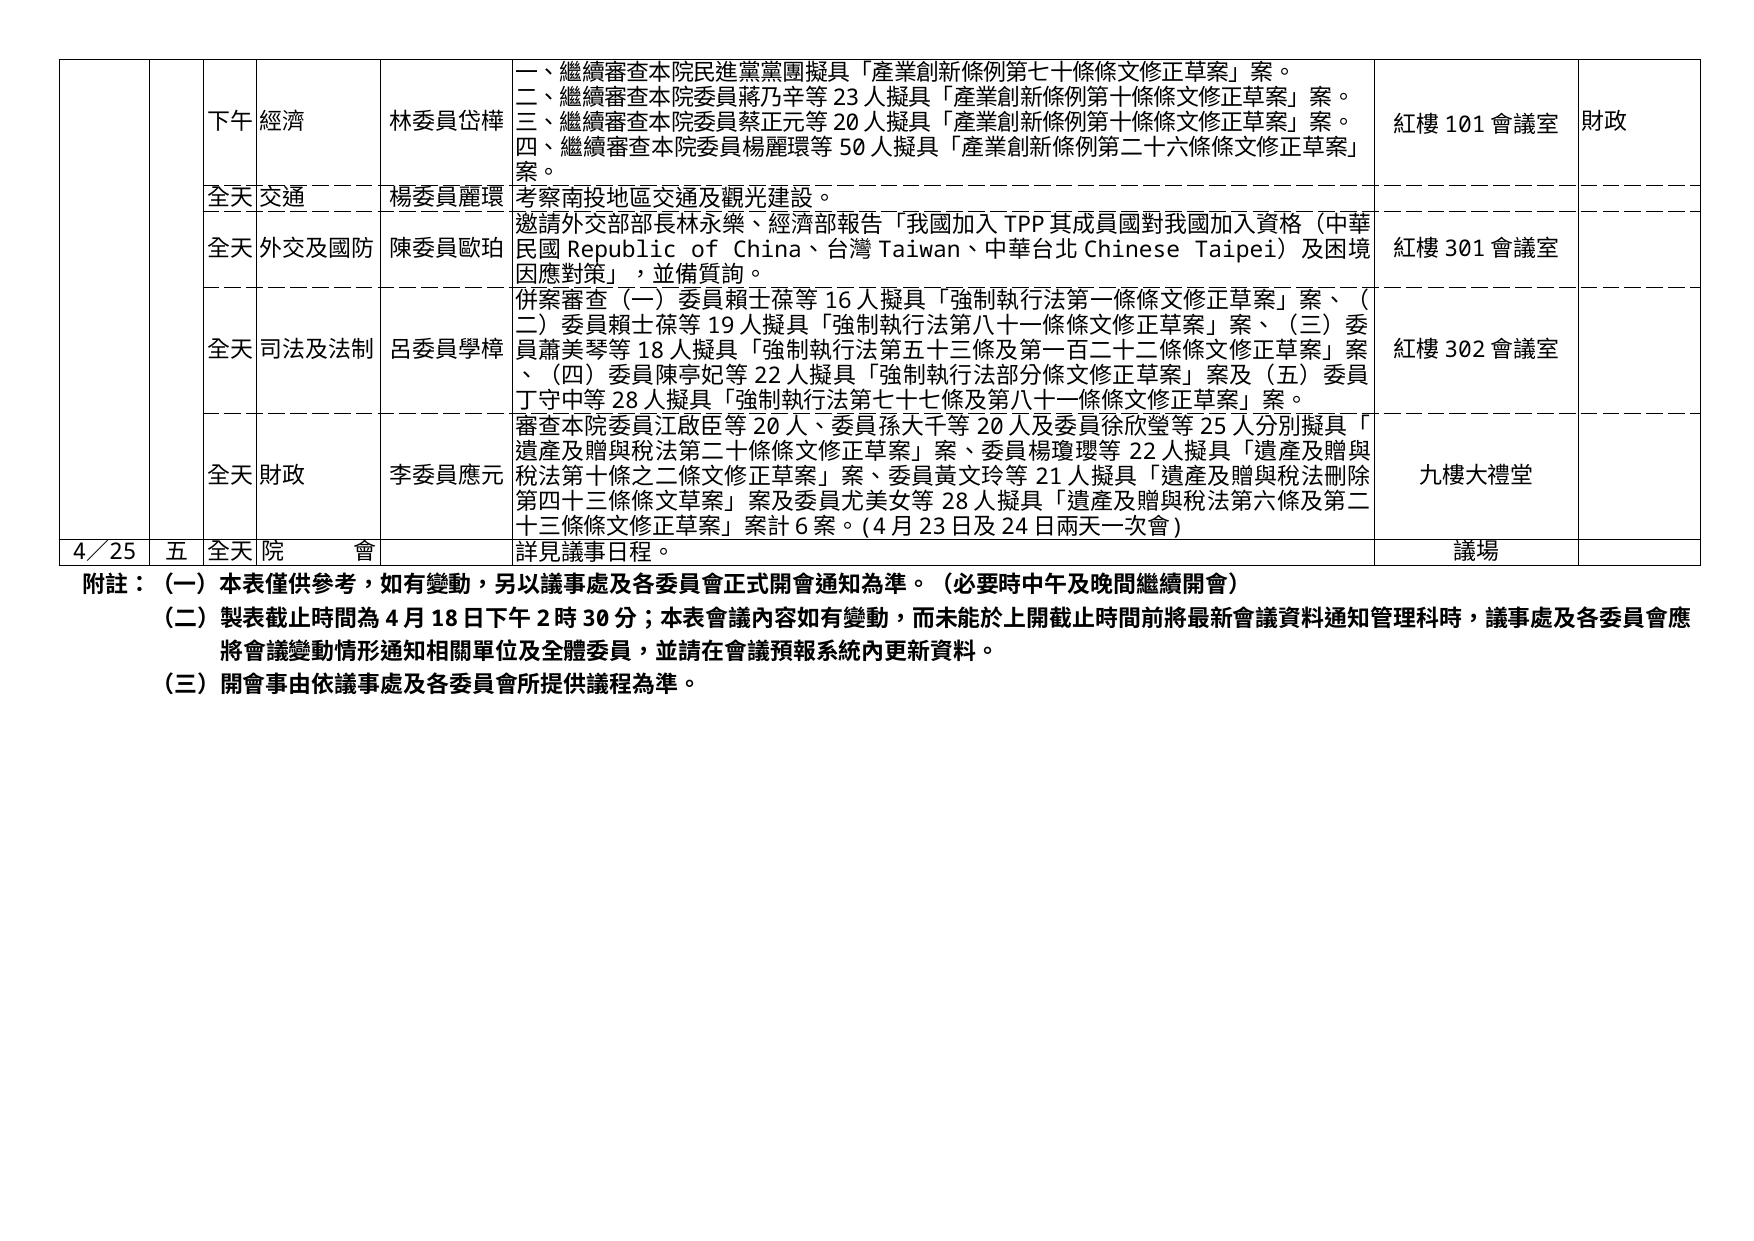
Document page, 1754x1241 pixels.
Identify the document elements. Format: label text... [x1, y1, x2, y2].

table_cell 呂委員學樟 [381, 287, 512, 413]
table_cell 五 [150, 540, 203, 565]
table_cell [1375, 185, 1578, 211]
table_cell 經濟 [257, 60, 380, 185]
table_cell [1579, 540, 1700, 565]
table_cell [1579, 287, 1700, 413]
table_cell 下午 [204, 60, 256, 185]
table_cell 全天 [204, 211, 256, 287]
table_cell 九樓大禮堂 [1375, 413, 1578, 539]
table_cell 楊委員麗環 [381, 185, 512, 211]
table_cell 考察南投地區交通及觀光建設。 [513, 185, 1374, 211]
table_cell 全天 [204, 413, 256, 539]
table_cell 交通 [257, 185, 380, 211]
table_cell 紅樓302會議室 [1375, 287, 1578, 413]
table_cell [150, 60, 203, 539]
table_cell [1579, 211, 1700, 287]
table_cell 全天 [204, 287, 256, 413]
table_cell 紅樓101會議室 [1375, 60, 1578, 185]
table_cell 議場 [1375, 540, 1578, 565]
table_cell 陳委員歐珀 [381, 211, 512, 287]
table_cell 林委員岱樺 [381, 60, 512, 185]
table_cell 邀請外交部部長林永樂、經濟部報告「我國加入TPP其成員國對我國加入資格（中華民國Republic of China、台灣Taiwan、中華台北Chinese Taipei）及困境因應對策」，並備質詢。 [513, 211, 1374, 287]
table_cell 審查本院委員江啟臣等20人、委員孫大千等20人及委員徐欣瑩等25人分別擬具「遺產及贈與稅法第二十條條文修正草案」案、委員楊瓊瓔等22人擬具「遺產及贈與稅法第十條之二條文修正草案」案、委員黃文玲等21人擬具「遺產及贈與稅法刪除第四十三條條文草案」案及委員尤美女等28人擬具「遺產及贈與稅法第六條及第二十三條條文修正草案」案計6案。(4月23日及24日兩天一次會) [513, 413, 1374, 539]
table_cell 詳見議事日程。 [513, 540, 1374, 565]
table_cell 4／25 [60, 540, 149, 565]
table_cell 外交及國防 [257, 211, 380, 287]
table_cell 併案審查（一）委員賴士葆等16人擬具「強制執行法第一條條文修正草案」案、（二）委員賴士葆等19人擬具「強制執行法第八十一條條文修正草案」案、（三）委員蕭美琴等18人擬具「強制執行法第五十三條及第一百二十二條條文修正草案」案、（四）委員陳亭妃等22人擬具「強制執行法部分條文修正草案」案及（五）委員丁守中等28人擬具「強制執行法第七十七條及第八十一條條文修正草案」案。 [513, 287, 1374, 413]
table_cell 全天 [204, 540, 256, 565]
table_cell 李委員應元 [381, 413, 512, 539]
table_cell [1579, 185, 1700, 211]
table_cell 財政 [1579, 60, 1700, 185]
table_cell [381, 540, 512, 565]
table_cell 全天 [204, 185, 256, 211]
text 附註：（一）本表僅供參考，如有變動，另以議事處及各委員會正式開會通知為準。（必要時中午及晚間繼續開會） [59, 566, 1695, 599]
table_cell [60, 60, 149, 539]
table_cell 紅樓301會議室 [1375, 211, 1578, 287]
table_cell 財政 [257, 413, 380, 539]
table_cell [1579, 413, 1700, 539]
table_cell 司法及法制 [257, 287, 380, 413]
table_cell 院 會 [257, 540, 380, 565]
text （二）製表截止時間為4月18日下午2時30分；本表會議內容如有變動，而未能於上開截止時間前將最新會議資料通知管理科時，議事處及各委員會應將會議變動情形通知相關單位及全體委員，並請在會議預報系統內更新資料。 [151, 599, 1695, 666]
text （三）開會事由依議事處及各委員會所提供議程為準。 [151, 666, 1695, 699]
table_cell 一、繼續審查本院民進黨黨團擬具「產業創新條例第七十條條文修正草案」案。 二、繼續審查本院委員蔣乃辛等23人擬具「產業創新條例第十條條文修正草案」案。 三、繼續審查本院委員蔡正元等20人擬具「產業創新條例第十條條文修正草案」案。 四、繼續審查本院委員楊麗環等50人擬具「產業創新條例第二十六條條文修正草案」 案。 [513, 60, 1374, 185]
